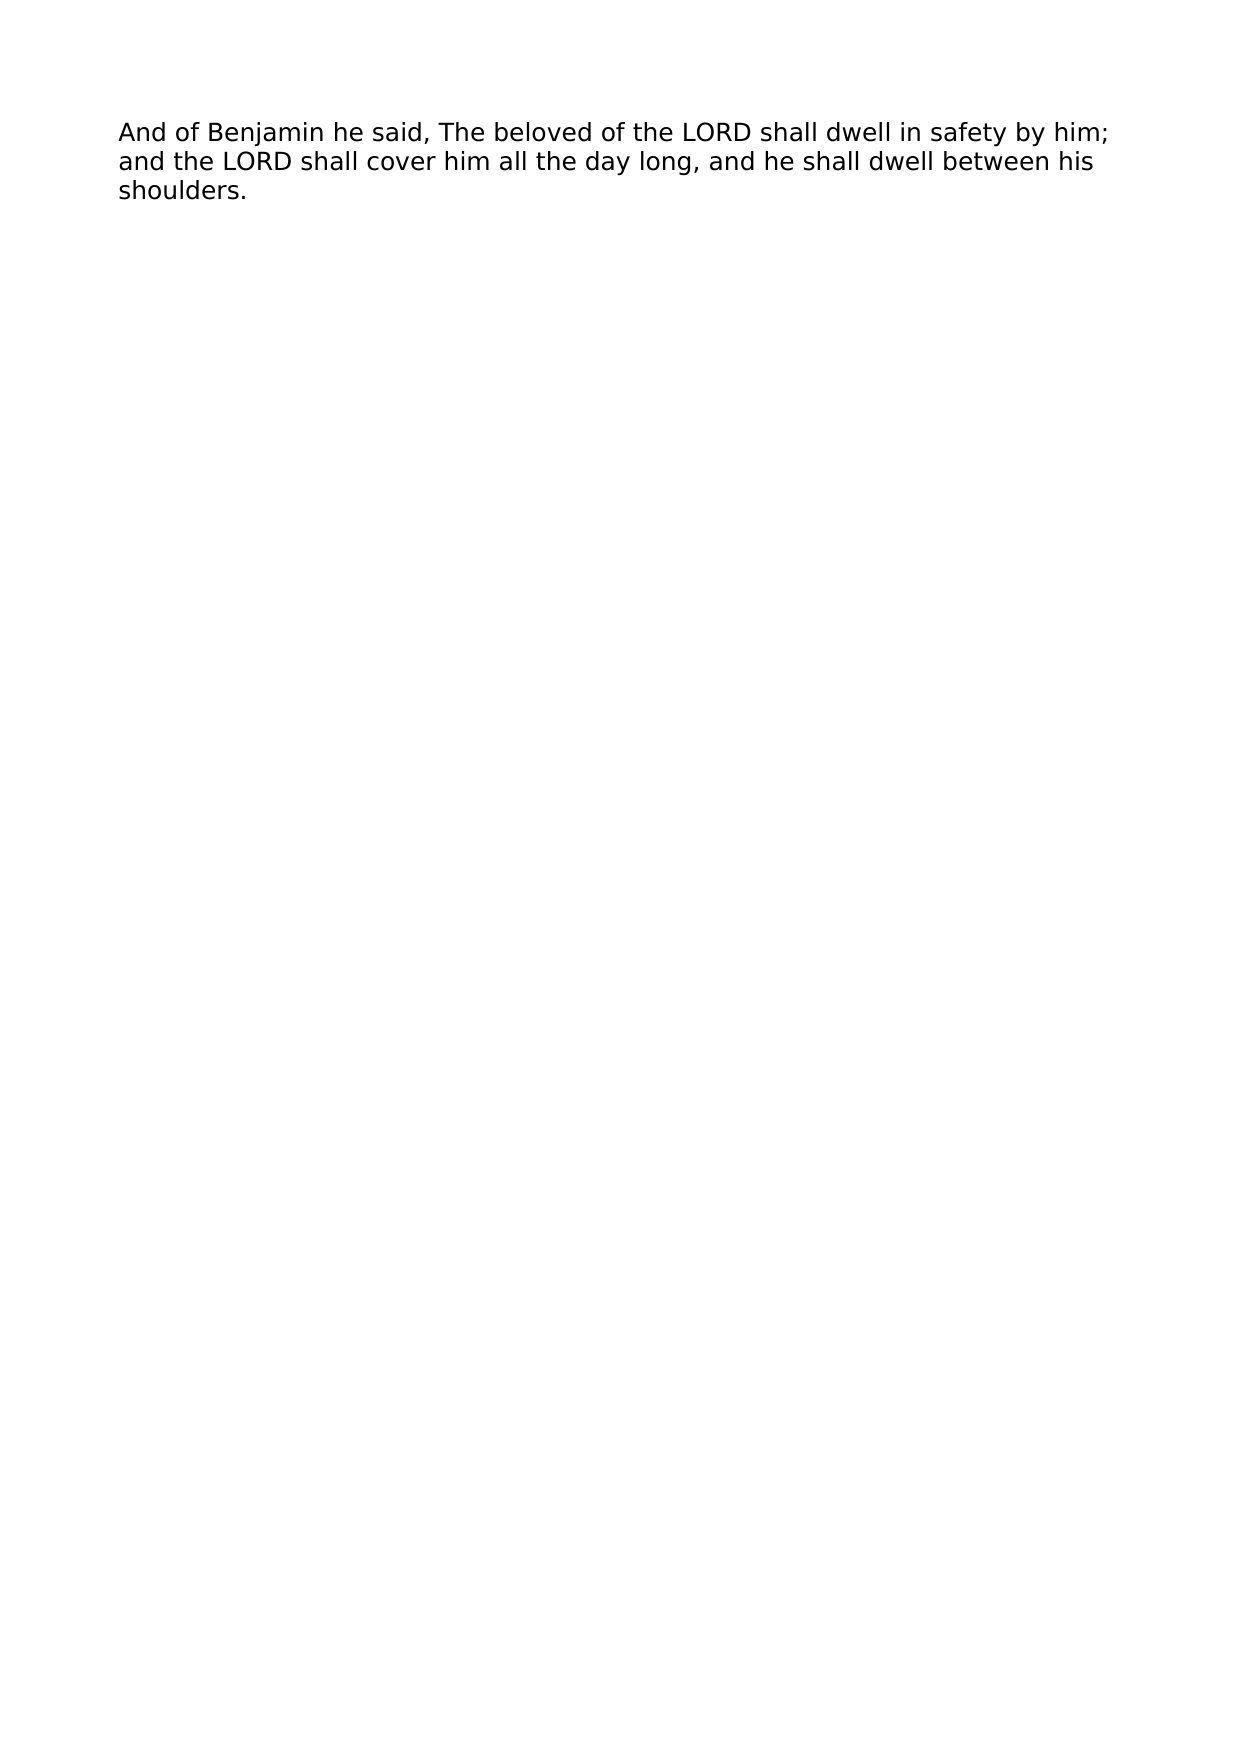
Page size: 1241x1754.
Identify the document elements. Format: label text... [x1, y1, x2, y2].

text And of Benjamin he said, The beloved of the LORD shall dwell in safety by him; and the LORD shall cover him all the day long, and he shall dwell between his shoulders. [118, 118, 1122, 206]
